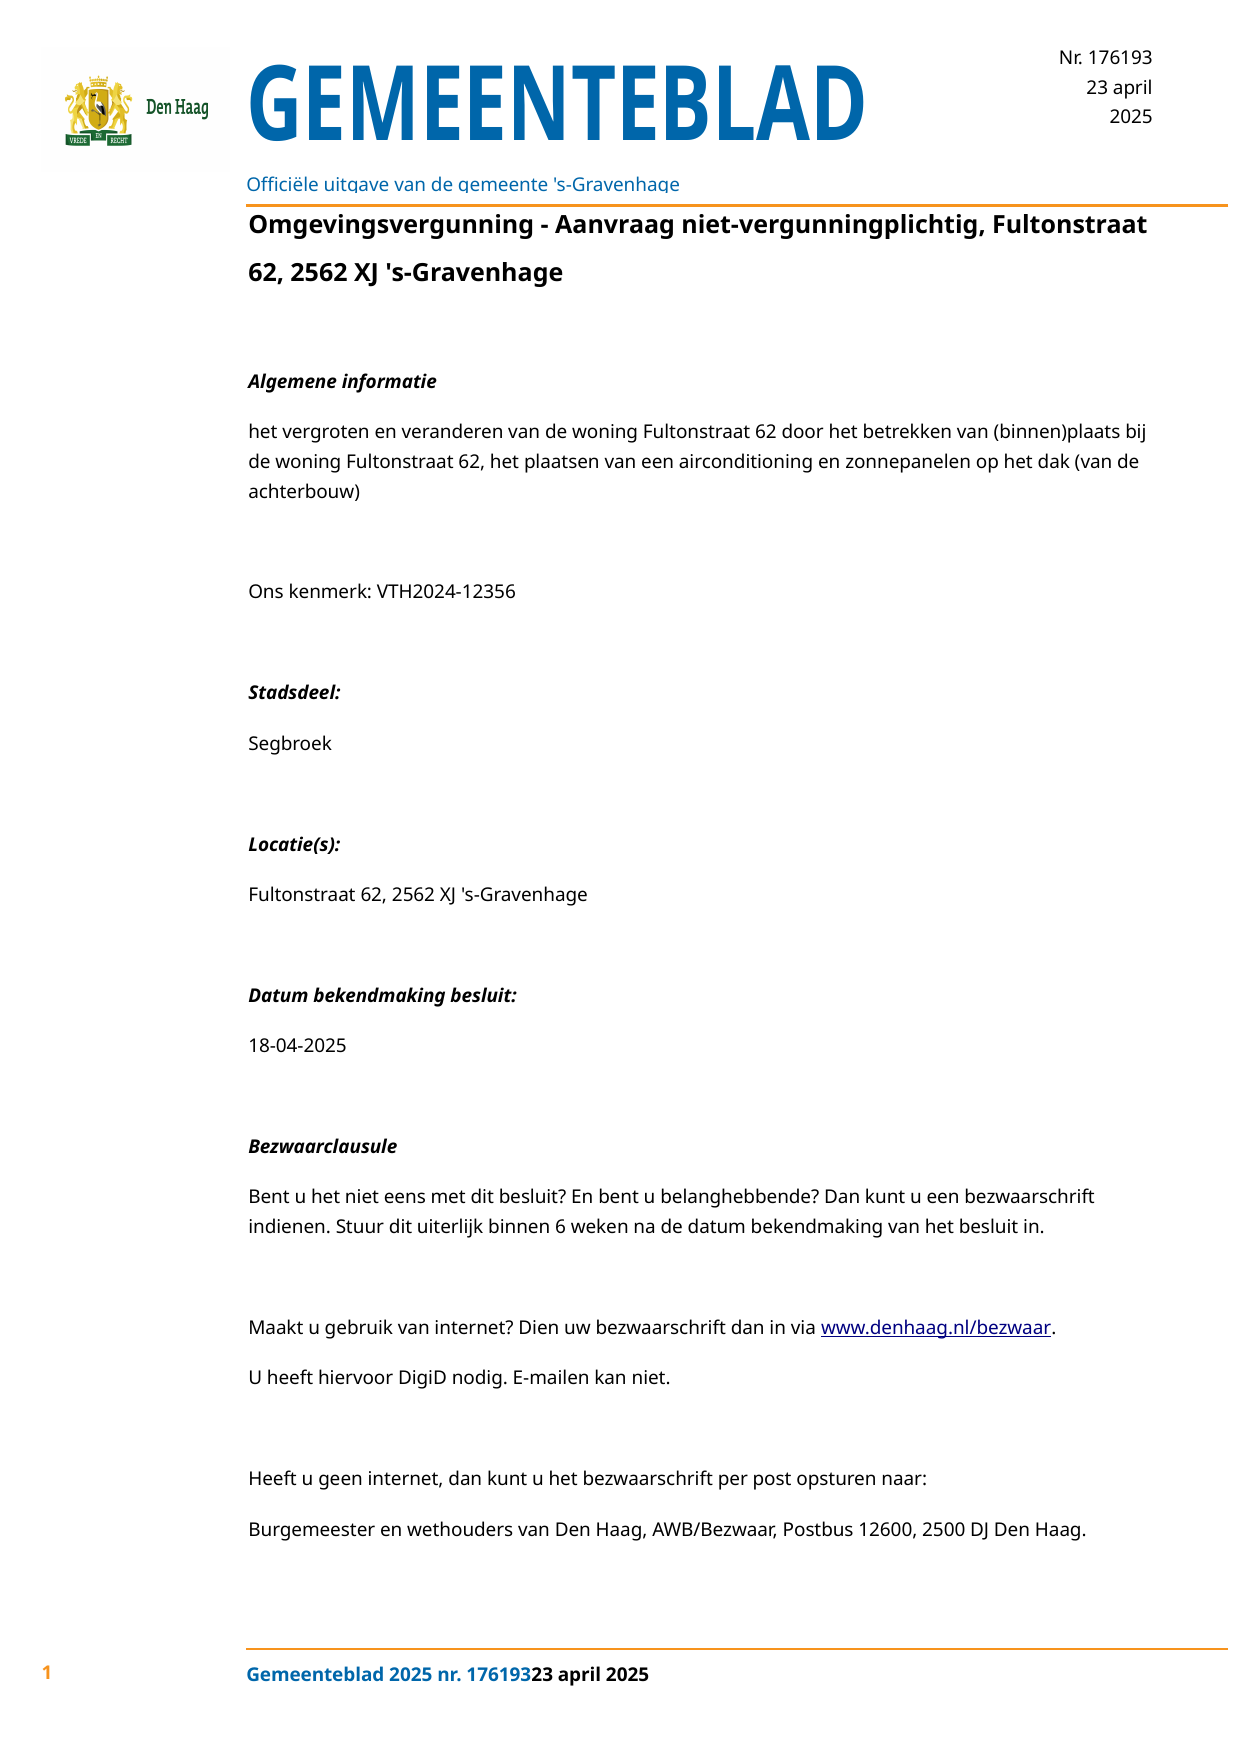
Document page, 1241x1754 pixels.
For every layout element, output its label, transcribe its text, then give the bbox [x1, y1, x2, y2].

text Fultonstraat 62, 2562 XJ 's-Gravenhage [248, 881, 1152, 907]
picture [41, 47, 231, 172]
text het vergroten en veranderen van de woning Fultonstraat 62 door het betrekken van (binnen)plaats bij de woning Fultonstraat 62, het plaatsen van een airconditioning en zonnepanelen op het dak (van de achterbouw) [248, 419, 1152, 504]
text Datum bekendmaking besluit: [248, 982, 1152, 1008]
text Stadsdeel: [248, 679, 1152, 705]
text Ons kenmerk: VTH2024-12356 [248, 579, 1152, 604]
text Algemene informatie [248, 368, 1152, 394]
text Locatie(s): [248, 831, 1152, 857]
text U heeft hiervoor DigiD nodig. E-mailen kan niet. [248, 1364, 1152, 1390]
text Bezwaarclausule [248, 1133, 1152, 1159]
text Omgevingsvergunning - Aanvraag niet-vergunningplichtig, Fultonstraat 62, 2562 XJ 's-Gravenhage [248, 207, 1152, 288]
text 18-04-2025 [248, 1032, 1152, 1058]
text Heeft u geen internet, dan kunt u het bezwaarschrift per post opsturen naar: [248, 1465, 1152, 1491]
text Burgemeester en wethouders van Den Haag, AWB/Bezwaar, Postbus 12600, 2500 DJ Den Haag. [248, 1516, 1152, 1542]
text Segbroek [248, 730, 1152, 756]
text Maakt u gebruik van internet? Dien uw bezwaarschrift dan in via www.denhaag.nl/bezwaar. [248, 1314, 1152, 1340]
text Bent u het niet eens met dit besluit? En bent u belanghebbende? Dan kunt u een bezwaarschrift indienen. Stuur dit uiterlijk binnen 6 weken na de datum bekendmaking van het besluit in. [248, 1184, 1152, 1239]
